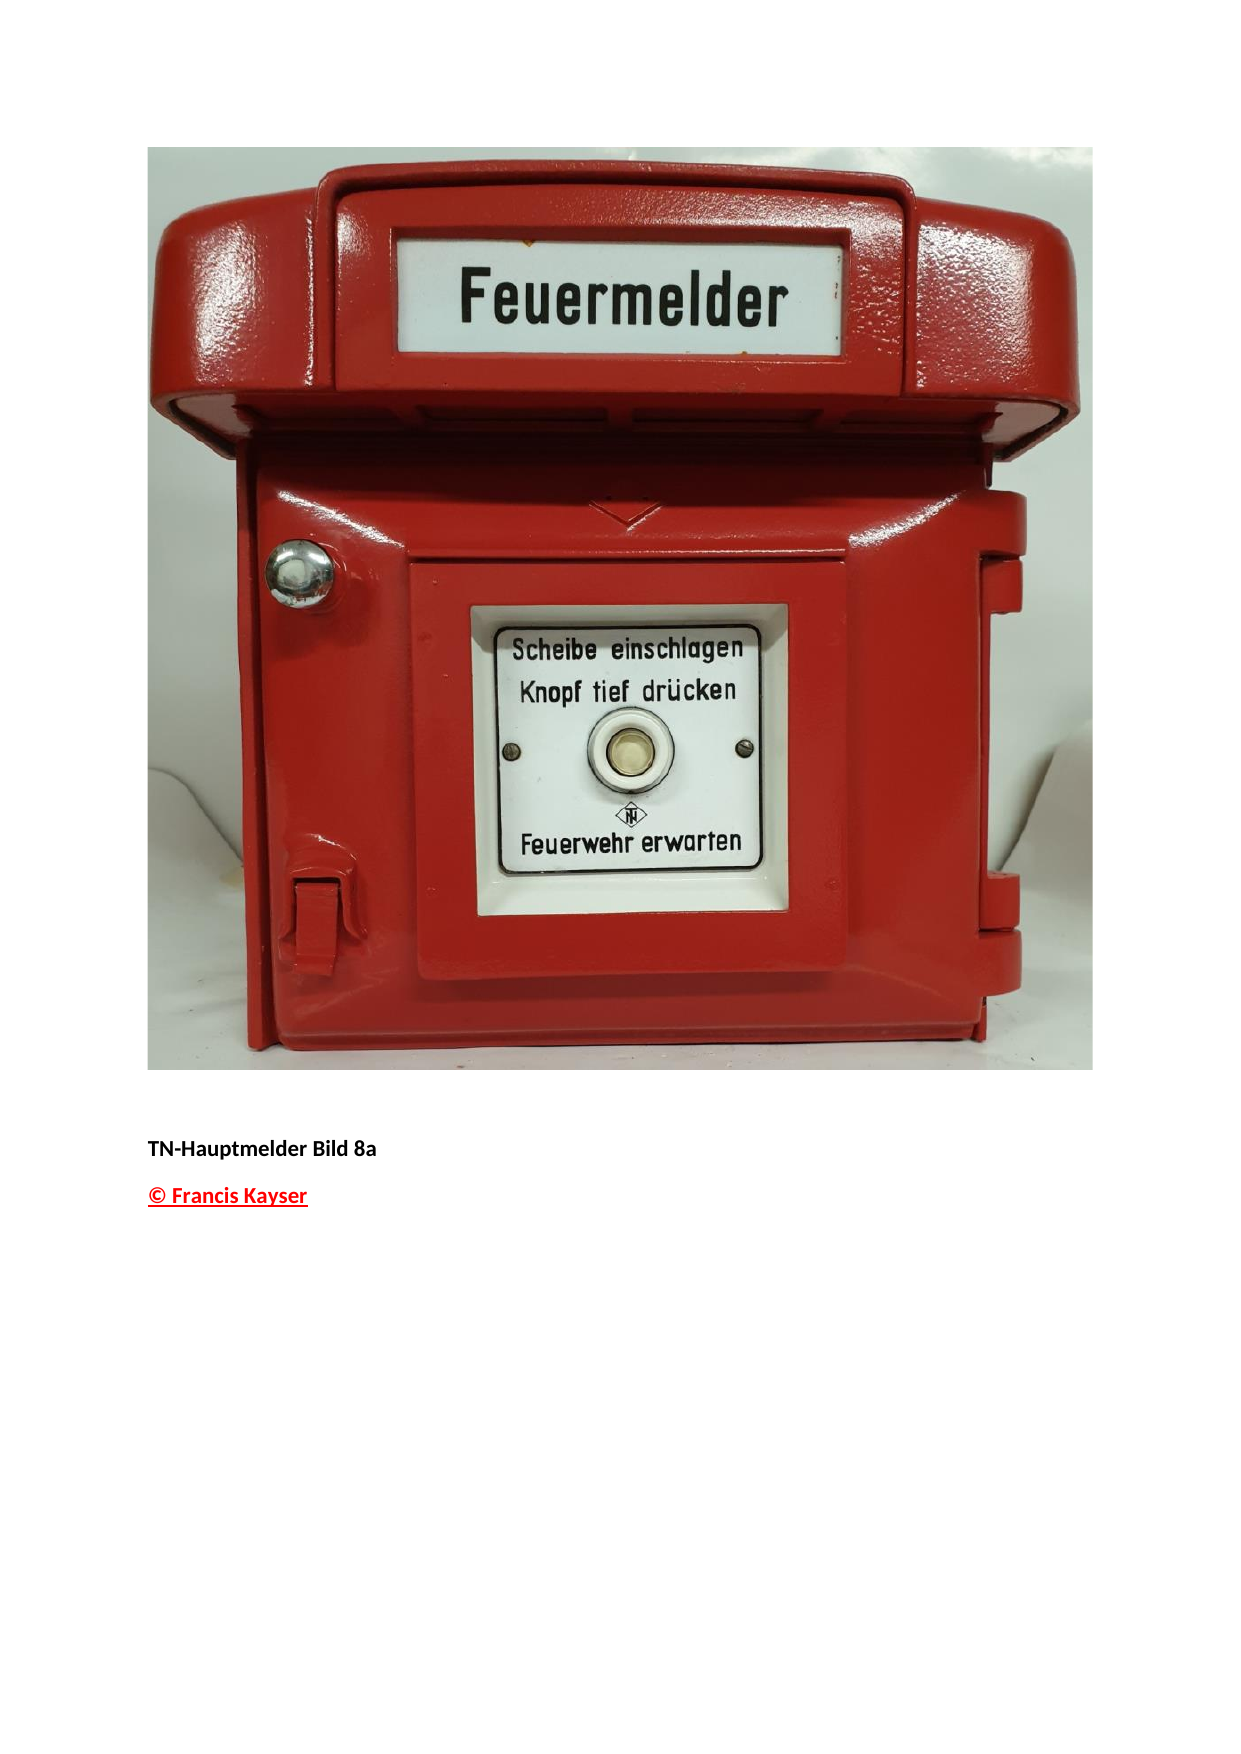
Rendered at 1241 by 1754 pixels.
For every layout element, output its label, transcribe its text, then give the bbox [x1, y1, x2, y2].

text © Francis Kayser [148, 1181, 1093, 1209]
text TN-Hauptmelder Bild 8a [148, 1134, 1093, 1163]
